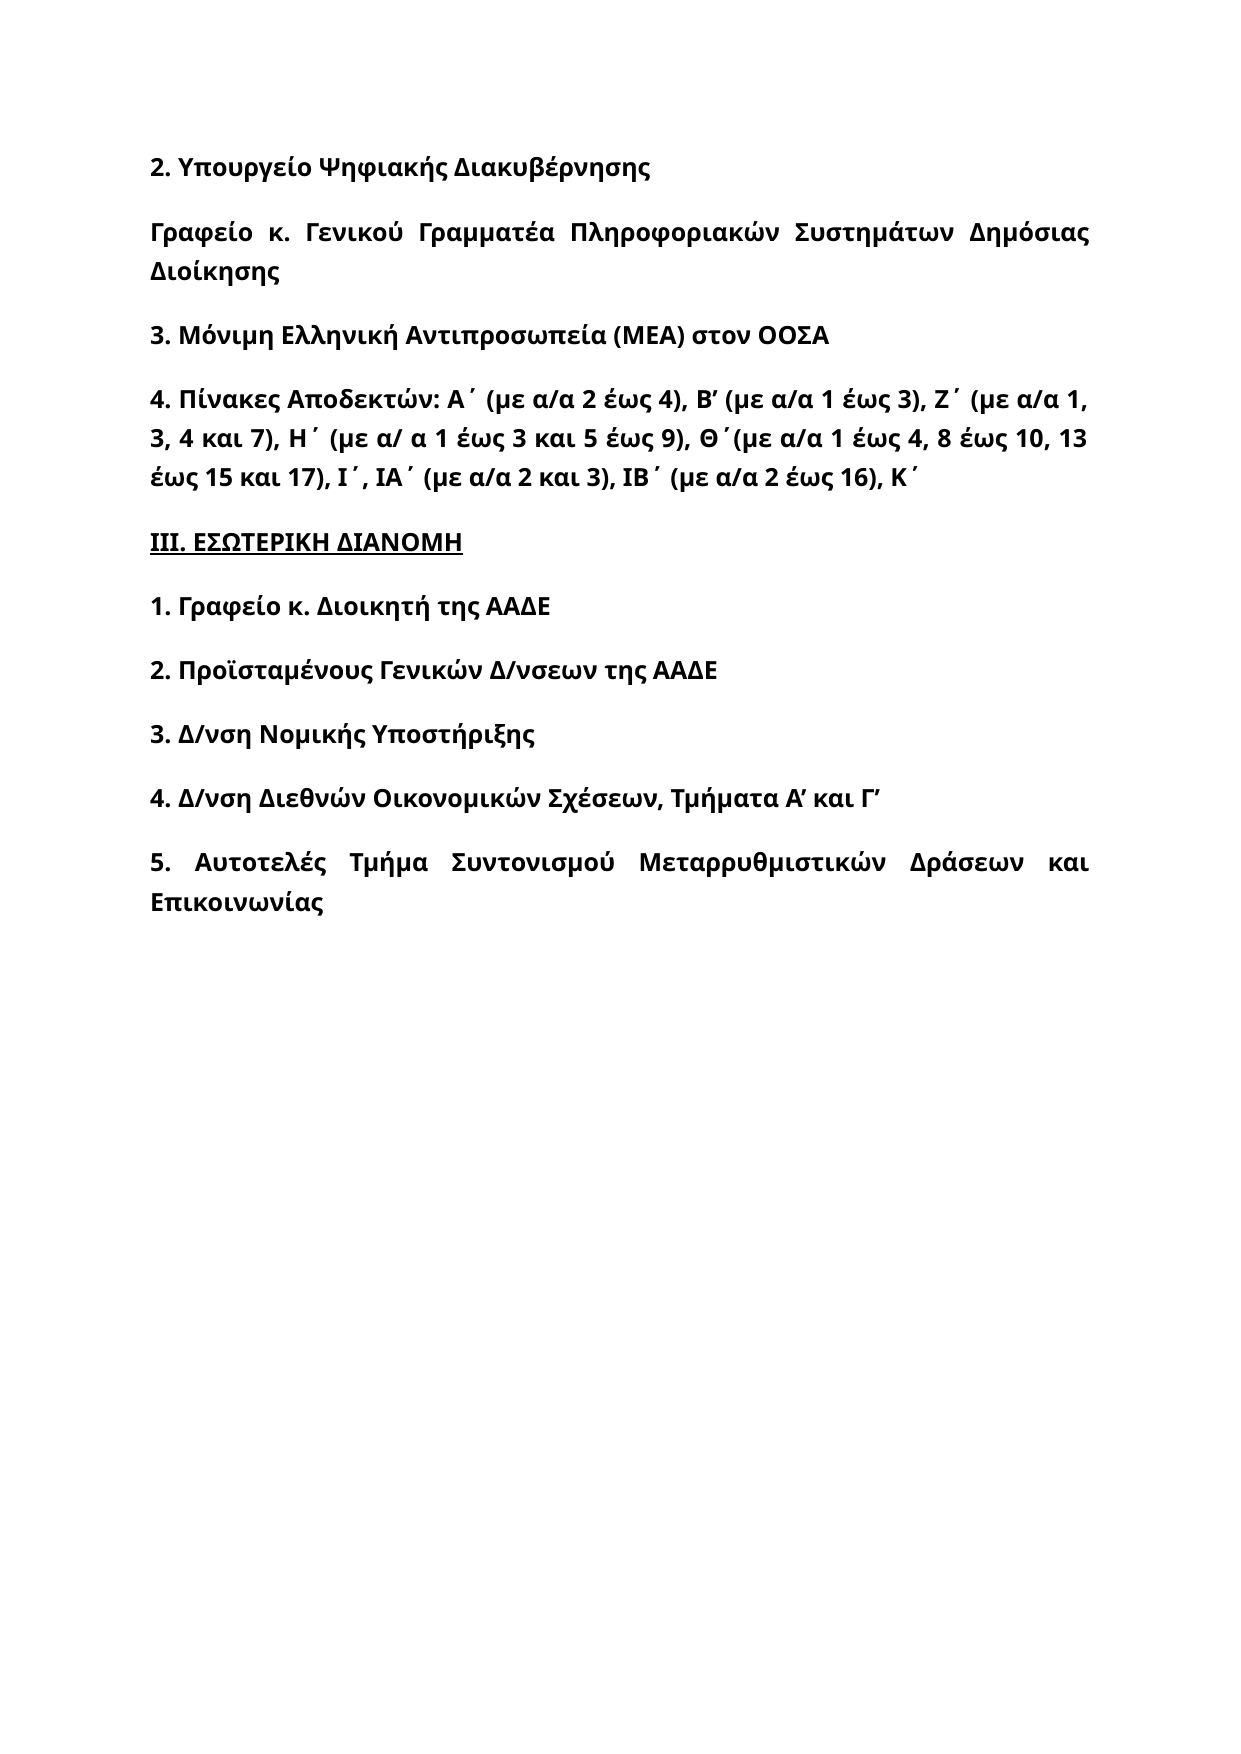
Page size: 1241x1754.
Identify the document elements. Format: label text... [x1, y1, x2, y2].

text 4. Πίνακες Αποδεκτών: Α΄ (με α/α 2 έως 4), Β’ (με α/α 1 έως 3), Ζ΄ (με α/α 1, 3, 4 και 7), Η΄ (με α/ α 1 έως 3 και 5 έως 9), Θ΄(με α/α 1 έως 4, 8 έως 10, 13 έως 15 και 17), Ι΄, ΙΑ΄ (με α/α 2 και 3), ΙΒ΄ (με α/α 2 έως 16), Κ΄ [150, 382, 1090, 494]
text 3. Μόνιμη Ελληνική Αντιπροσωπεία (ΜΕΑ) στον ΟΟΣΑ [150, 317, 1090, 352]
text 2. Υπουργείο Ψηφιακής Διακυβέρνησης [150, 150, 1090, 184]
text 1. Γραφείο κ. Διοικητή της ΑΑΔΕ [150, 588, 1090, 622]
text ΙΙΙ. ΕΣΩΤΕΡΙΚΗ ΔΙΑΝΟΜΗ [150, 524, 1090, 558]
text 2. Προϊσταμένους Γενικών Δ/νσεων της ΑΑΔΕ [150, 652, 1090, 687]
text Γραφείο κ. Γενικού Γραμματέα Πληροφοριακών Συστημάτων Δημόσιας Διοίκησης [150, 214, 1090, 287]
text 4. Δ/νση Διεθνών Οικονομικών Σχέσεων, Τμήματα Α’ και Γ’ [150, 781, 1090, 815]
text 3. Δ/νση Νομικής Υποστήριξης [150, 717, 1090, 751]
text 5. Αυτοτελές Τμήμα Συντονισμού Μεταρρυθμιστικών Δράσεων και Επικοινωνίας [150, 845, 1090, 918]
